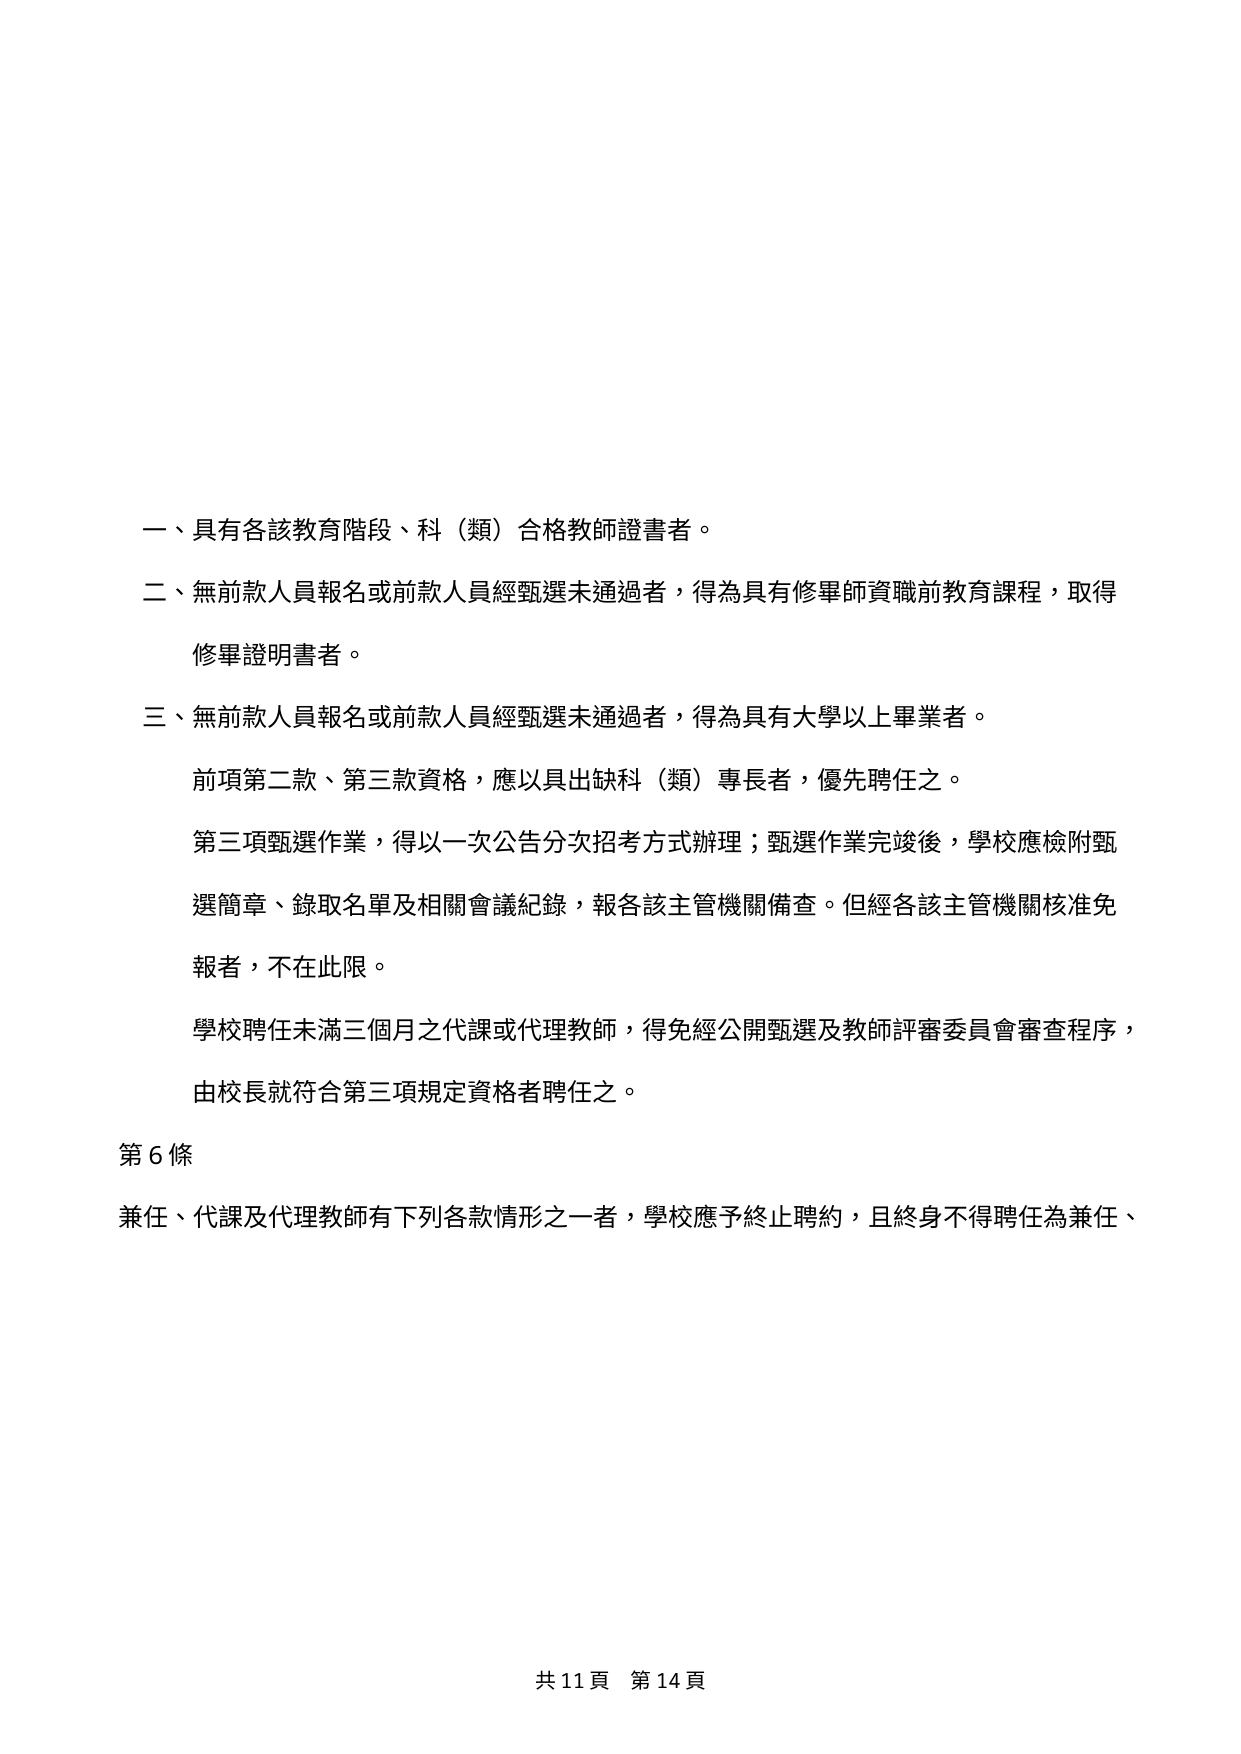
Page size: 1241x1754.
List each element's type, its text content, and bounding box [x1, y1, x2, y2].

text 三、無前款人員報名或前款人員經甄選未通過者，得為具有大學以上畢業者。 [142, 674, 1122, 737]
text 二、無前款人員報名或前款人員經甄選未通過者，得為具有修畢師資職前教育課程，取得修畢證明書者。 [142, 549, 1122, 674]
text 第三項甄選作業，得以一次公告分次招考方式辦理；甄選作業完竣後，學校應檢附甄選簡章、錄取名單及相關會議紀錄，報各該主管機關備查。但經各該主管機關核准免報者，不在此限。 [192, 799, 1122, 987]
text 前項第二款、第三款資格，應以具出缺科（類）專長者，優先聘任之。 [192, 737, 1122, 799]
text 一、具有各該教育階段、科（類）合格教師證書者。 [142, 487, 1122, 549]
text 兼任、代課及代理教師有下列各款情形之一者，學校應予終止聘約，且終身不得聘任為兼任、代課及代理教師： [118, 1174, 1122, 1237]
text 學校聘任未滿三個月之代課或代理教師，得免經公開甄選及教師評審委員會審查程序，由校長就符合第三項規定資格者聘任之。 [192, 987, 1122, 1112]
text 第6條 [118, 1112, 1122, 1174]
